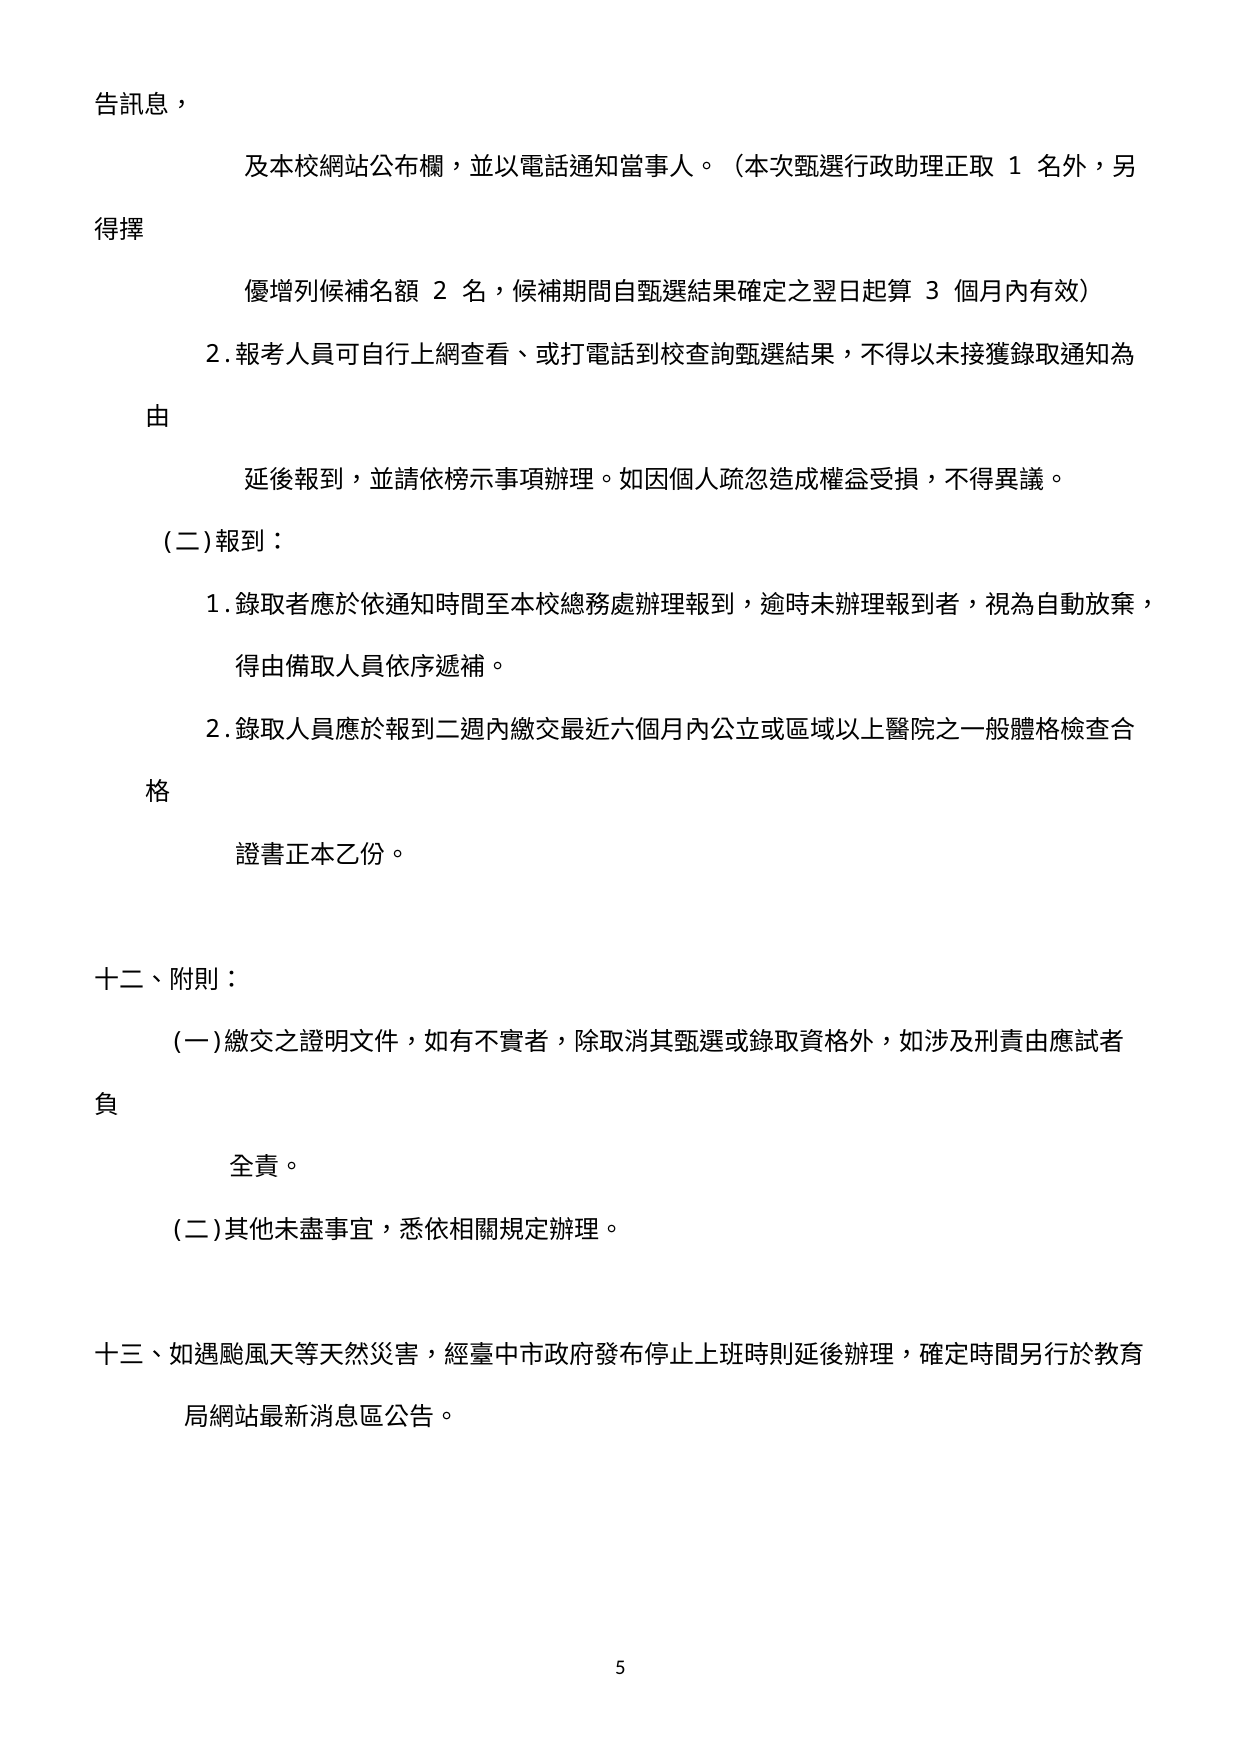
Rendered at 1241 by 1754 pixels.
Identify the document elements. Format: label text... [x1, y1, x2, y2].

text 得由備取人員依序遞補。 [145, 623, 1146, 686]
text 告訊息， [94, 61, 1146, 123]
text 及本校網站公布欄，並以電話通知當事人。（本次甄選行政助理正取 1 名外，另得擇 [94, 123, 1146, 248]
text 十三、如遇颱風天等天然災害，經臺中市政府發布停止上班時則延後辦理，確定時間另行於教育 [94, 1311, 1146, 1373]
text 十二、附則： [94, 936, 1146, 998]
text 2.報考人員可自行上網查看、或打電話到校查詢甄選結果，不得以未接獲錄取通知為由 [145, 311, 1146, 436]
text 局網站最新消息區公告。 [94, 1373, 1146, 1436]
text 延後報到，並請依榜示事項辦理。如因個人疏忽造成權益受損，不得異議。 [94, 436, 1146, 498]
text (一)繳交之證明文件，如有不實者，除取消其甄選或錄取資格外，如涉及刑責由應試者負 [94, 998, 1146, 1123]
text 全責。 [94, 1123, 1146, 1186]
text 優增列候補名額 2 名，候補期間自甄選結果確定之翌日起算 3 個月內有效） [94, 248, 1146, 311]
text (二)報到： [145, 498, 1146, 561]
text 2.錄取人員應於報到二週內繳交最近六個月內公立或區域以上醫院之一般體格檢查合格 [145, 686, 1146, 811]
text (二)其他未盡事宜，悉依相關規定辦理。 [94, 1186, 1146, 1248]
text 證書正本乙份。 [145, 811, 1146, 873]
text 1.錄取者應於依通知時間至本校總務處辦理報到，逾時未辦理報到者，視為自動放棄， [145, 561, 1146, 623]
